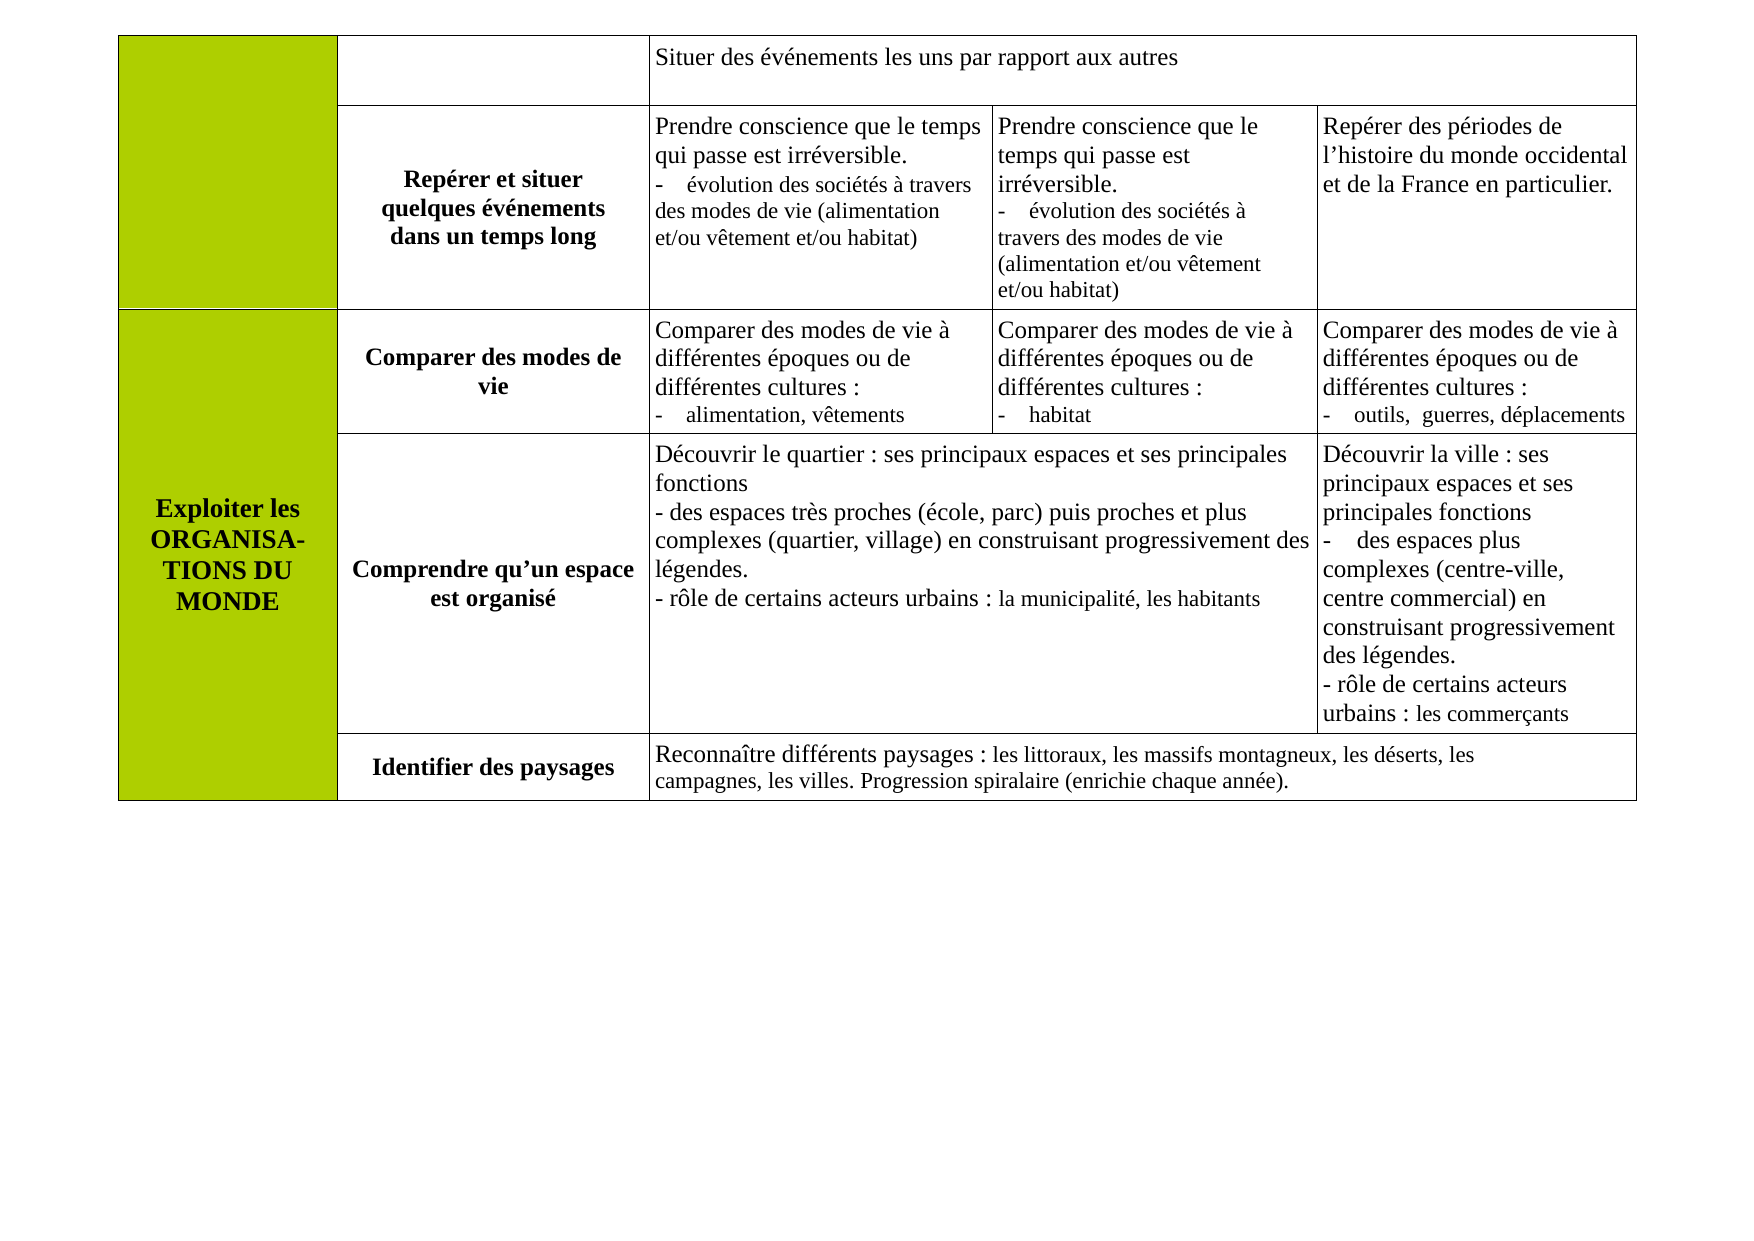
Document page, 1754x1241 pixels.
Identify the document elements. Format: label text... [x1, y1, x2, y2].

table_cell [119, 36, 337, 308]
table_cell Découvrir le quartier : ses principaux espaces et ses principales fonctions - des espaces très proches (école, parc) puis proches et plus complexes (quartier, village) en construisant progressivement des légendes. - rôle de certains acteurs urbains : la municipalité, les habitants [650, 434, 1317, 733]
table_cell Comparer des modes de vie [338, 310, 649, 433]
table_cell Comparer des modes de vie à différentes époques ou de différentes cultures : - alimentation, vêtements [650, 310, 992, 433]
table_cell Reconnaître différents paysages : les littoraux, les massifs montagneux, les déserts, les campagnes, les villes. Progression spiralaire (enrichie chaque année). [650, 734, 1636, 800]
table_cell Situer des événements les uns par rapport aux autres [650, 36, 1636, 105]
table_cell Découvrir la ville : ses principaux espaces et ses principales fonctions - des espaces plus complexes (centre-ville, centre commercial) en construisant progressivement des légendes. - rôle de certains acteurs urbains : les commerçants [1318, 434, 1636, 733]
table_cell Exploiter les ORGANISA- TIONS DU MONDE [119, 310, 337, 800]
table_cell Prendre conscience que le temps qui passe est irréversible. - évolution des sociétés à travers des modes de vie (alimentation et/ou vêtement et/ou habitat) [993, 106, 1317, 308]
table_cell Repérer et situer quelques événements dans un temps long [338, 106, 649, 308]
table_cell Comparer des modes de vie à différentes époques ou de différentes cultures : - habitat [993, 310, 1317, 433]
table_cell Prendre conscience que le temps qui passe est irréversible. - évolution des sociétés à travers des modes de vie (alimentation et/ou vêtement et/ou habitat) [650, 106, 992, 308]
table_cell Comparer des modes de vie à différentes époques ou de différentes cultures : - outils, guerres, déplacements [1318, 310, 1636, 433]
table_cell Repérer des périodes de l’histoire du monde occidental et de la France en particulier. [1318, 106, 1636, 308]
table_cell Comprendre qu’un espace est organisé [338, 434, 649, 733]
table_cell Identifier des paysages [338, 734, 649, 800]
table_cell [338, 36, 649, 105]
